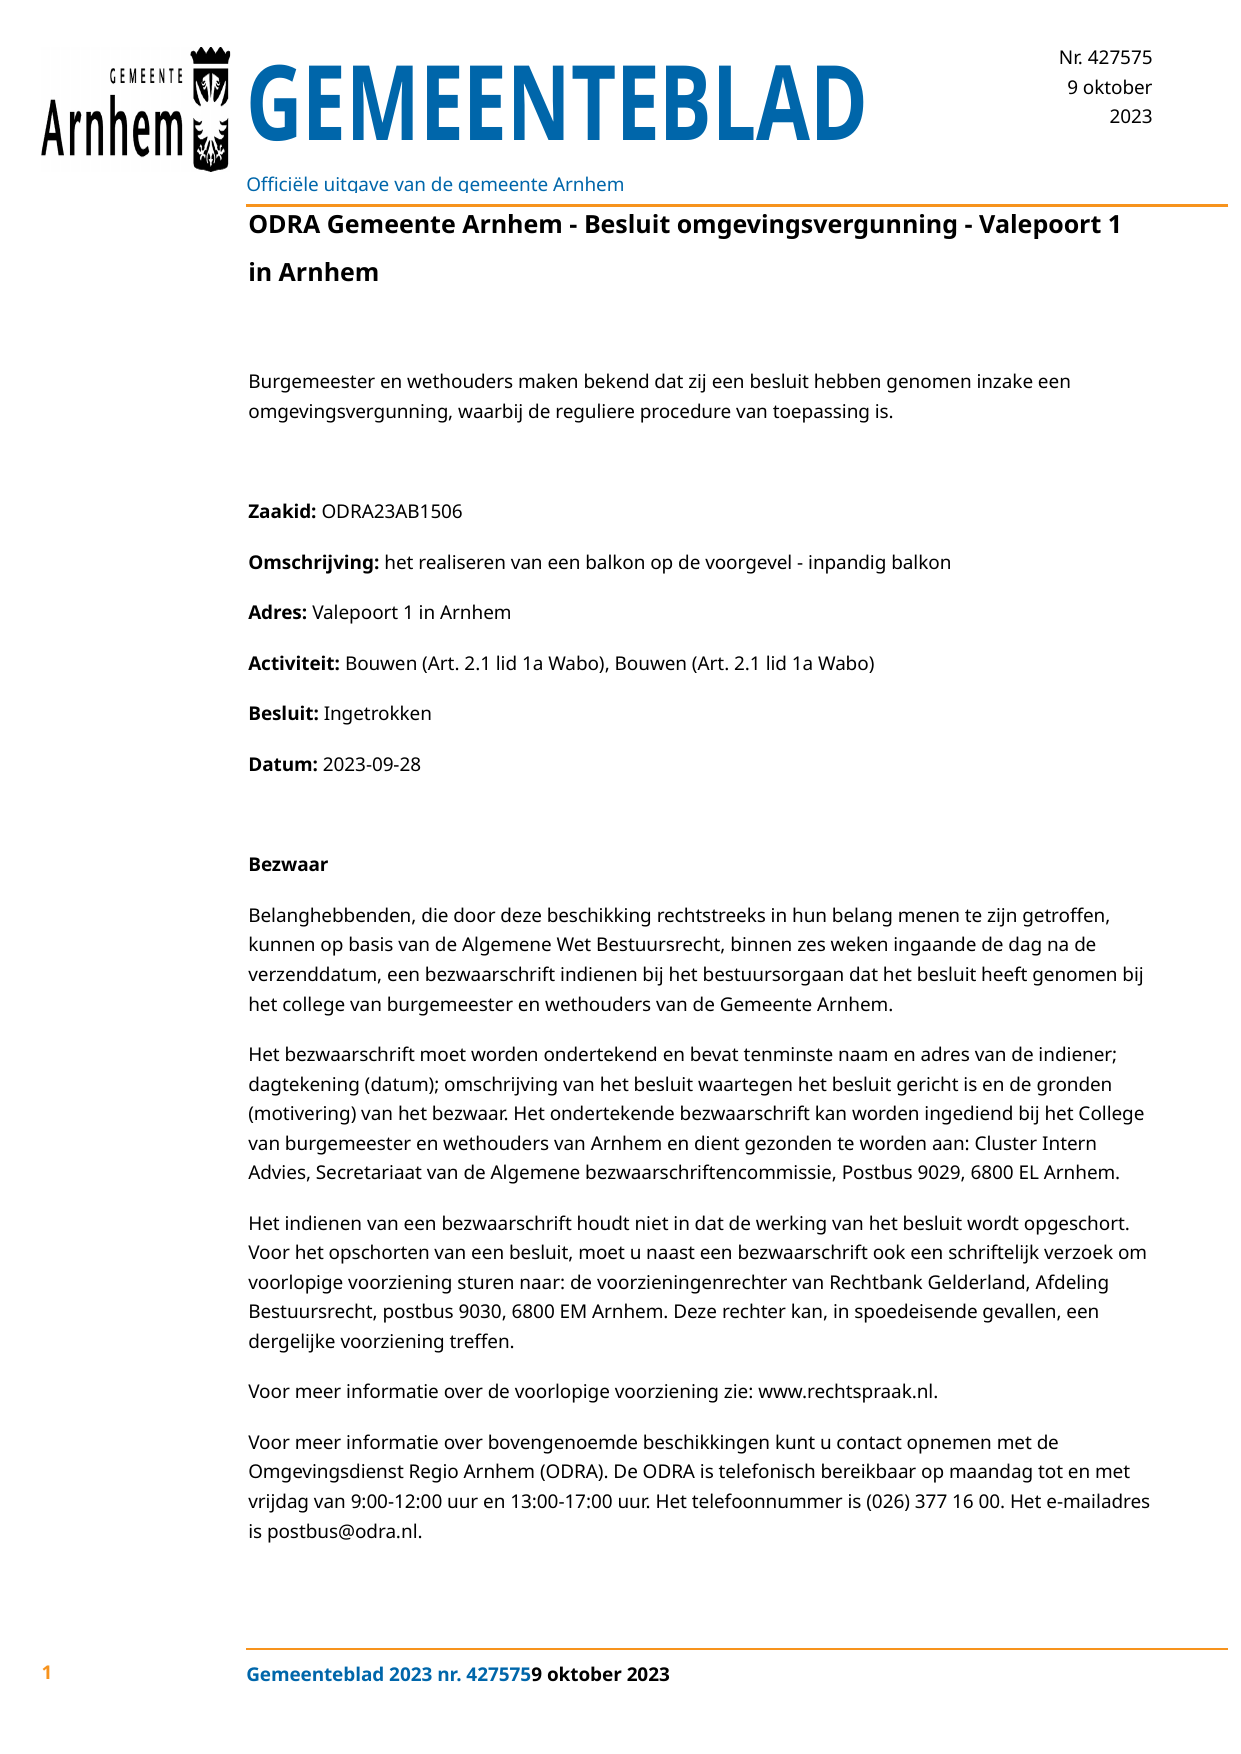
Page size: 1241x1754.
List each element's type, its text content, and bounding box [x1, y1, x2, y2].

text Het indienen van een bezwaarschrift houdt niet in dat de werking van het besluit wordt opgeschort. Voor het opschorten van een besluit, moet u naast een bezwaarschrift ook een schriftelijk verzoek om voorlopige voorziening sturen naar: de voorzieningenrechter van Rechtbank Gelderland, Afdeling Bestuursrecht, postbus 9030, 6800 EM Arnhem. Deze rechter kan, in spoedeisende gevallen, een dergelijke voorziening treffen. [248, 1210, 1152, 1354]
picture [41, 47, 231, 172]
text Voor meer informatie over bovengenoemde beschikkingen kunt u contact opnemen met de Omgevingsdienst Regio Arnhem (ODRA). De ODRA is telefonisch bereikbaar op maandag tot en met vrijdag van 9:00-12:00 uur en 13:00-17:00 uur. Het telefoonnummer is (026) 377 16 00. Het e-mailadres is postbus@odra.nl. [248, 1429, 1152, 1544]
text Het bezwaarschrift moet worden ondertekend en bevat tenminste naam en adres van de indiener; dagtekening (datum); omschrijving van het besluit waartegen het besluit gericht is en de gronden (motivering) van het bezwaar. Het ondertekende bezwaarschrift kan worden ingediend bij het College van burgemeester en wethouders van Arnhem en dient gezonden te worden aan: Cluster Intern Advies, Secretariaat van de Algemene bezwaarschriftencommissie, Postbus 9029, 6800 EL Arnhem. [248, 1041, 1152, 1185]
text Voor meer informatie over de voorlopige voorziening zie: www.rechtspraak.nl. [248, 1379, 1152, 1404]
text Zaakid: ODRA23AB1506 [248, 499, 1152, 524]
text ODRA Gemeente Arnhem - Besluit omgevingsvergunning - Valepoort 1 in Arnhem [248, 207, 1152, 288]
text Activiteit: Bouwen (Art. 2.1 lid 1a Wabo), Bouwen (Art. 2.1 lid 1a Wabo) [248, 650, 1152, 676]
text Burgemeester en wethouders maken bekend dat zij een besluit hebben genomen inzake een omgevingsvergunning, waarbij de reguliere procedure van toepassing is. [248, 368, 1152, 424]
text Omschrijving: het realiseren van een balkon op de voorgevel - inpandig balkon [248, 549, 1152, 575]
text Bezwaar [248, 852, 1152, 877]
text Besluit: Ingetrokken [248, 700, 1152, 726]
text Belanghebbenden, die door deze beschikking rechtstreeks in hun belang menen te zijn getroffen, kunnen op basis van de Algemene Wet Bestuursrecht, binnen zes weken ingaande de dag na de verzenddatum, een bezwaarschrift indienen bij het bestuursorgaan dat het besluit heeft genomen bij het college van burgemeester en wethouders van de Gemeente Arnhem. [248, 902, 1152, 1017]
text Datum: 2023-09-28 [248, 751, 1152, 777]
text Adres: Valepoort 1 in Arnhem [248, 599, 1152, 625]
